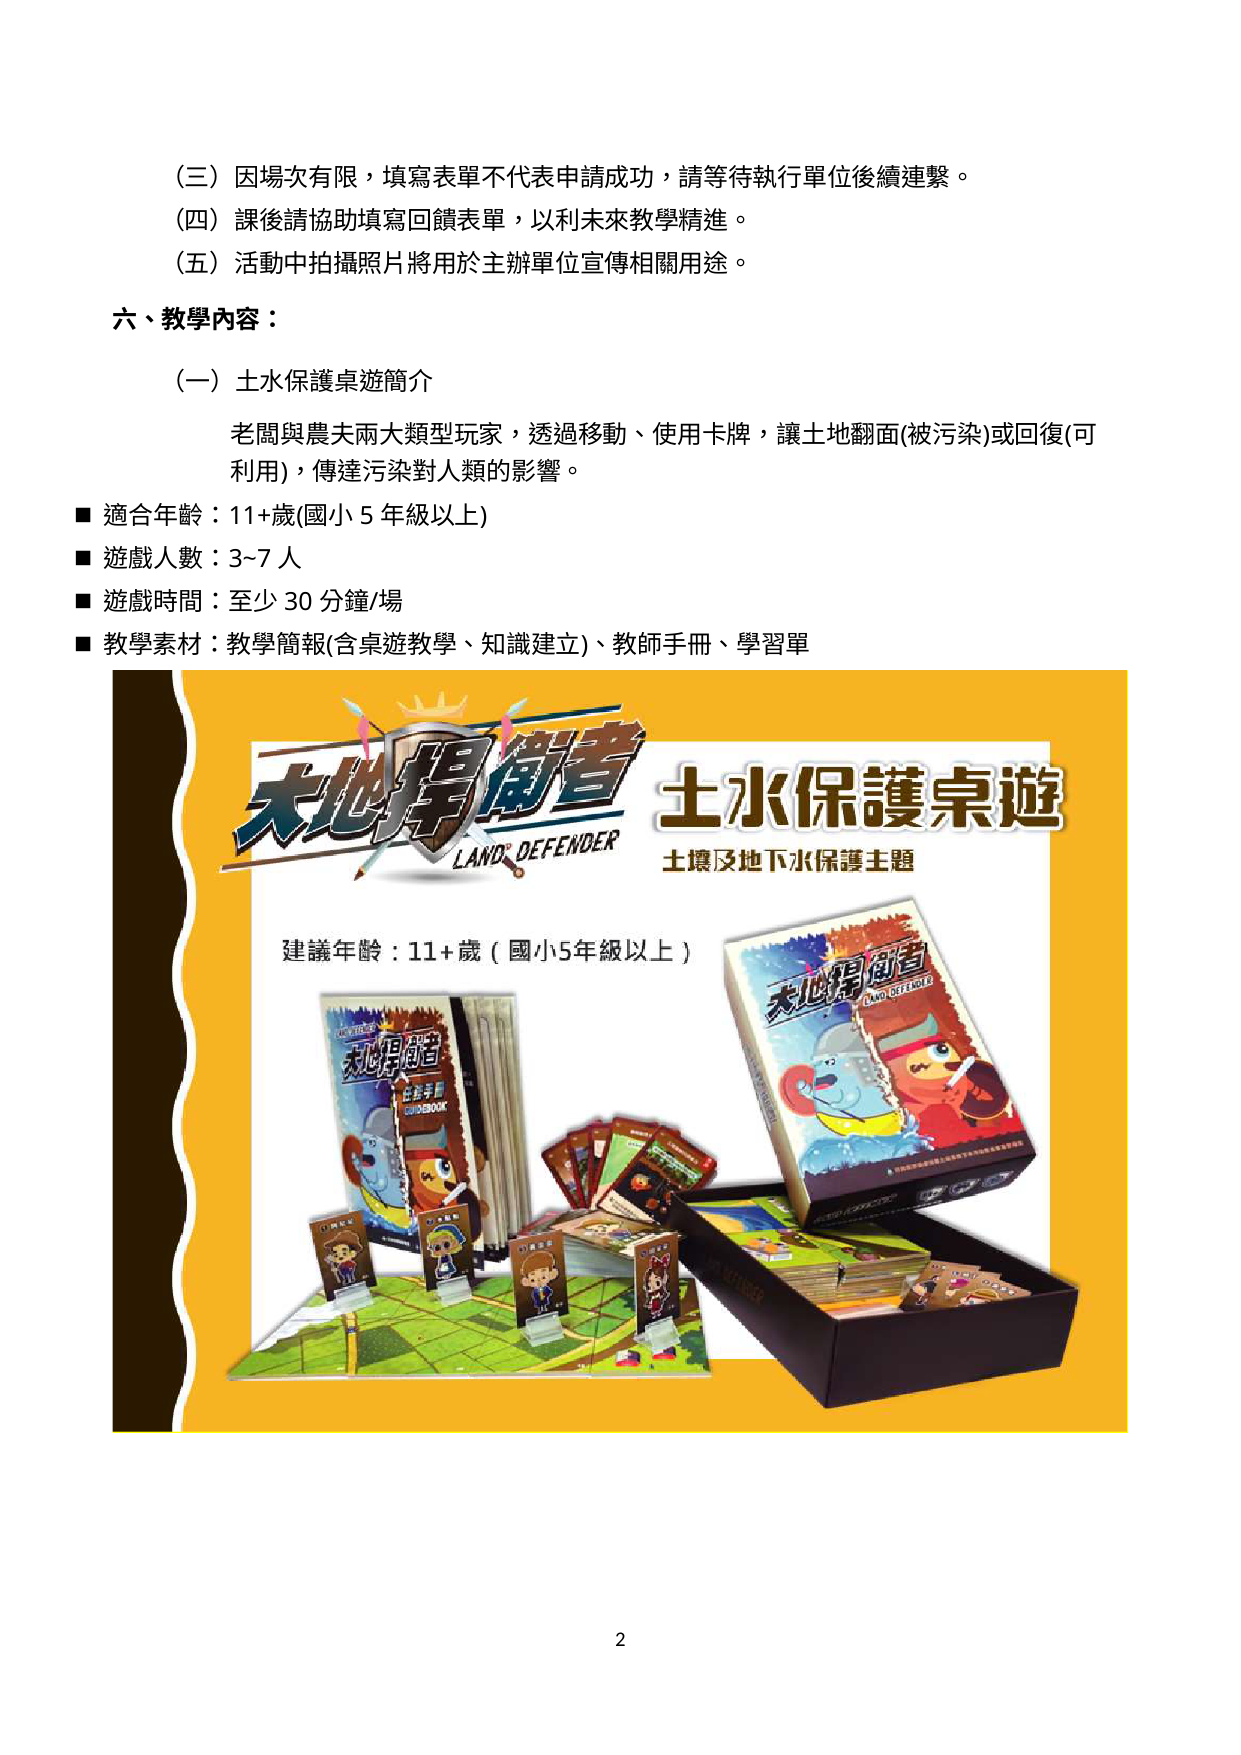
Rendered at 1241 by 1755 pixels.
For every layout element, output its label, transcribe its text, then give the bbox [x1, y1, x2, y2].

list 適合年齡：11+歲(國小 5 年級以上) [74, 495, 1137, 531]
text 老闆與農夫兩大類型玩家，透過移動、使用卡牌，讓土地翻面(被污染)或回復(可利用)，傳達污染對人類的影響。 [231, 415, 1105, 487]
text （五）活動中拍攝照片將用於主辦單位宣傳相關用途。 [160, 244, 1137, 280]
list 教學素材：教學簡報(含桌遊教學、知識建立)、教師手冊、學習單 [74, 624, 1137, 661]
list 遊戲時間：至少 30 分鐘/場 [74, 581, 1137, 618]
text （四）課後請協助填寫回饋表單，以利未來教學精進。 [160, 201, 1137, 237]
subtitle 六、教學內容： [112, 299, 1137, 335]
text （一）土水保護桌遊簡介 [160, 361, 1137, 397]
list 遊戲人數：3~7 人 [74, 538, 1137, 574]
text （三）因場次有限，填寫表單不代表申請成功，請等待執行單位後續連繫。 [160, 157, 1137, 194]
